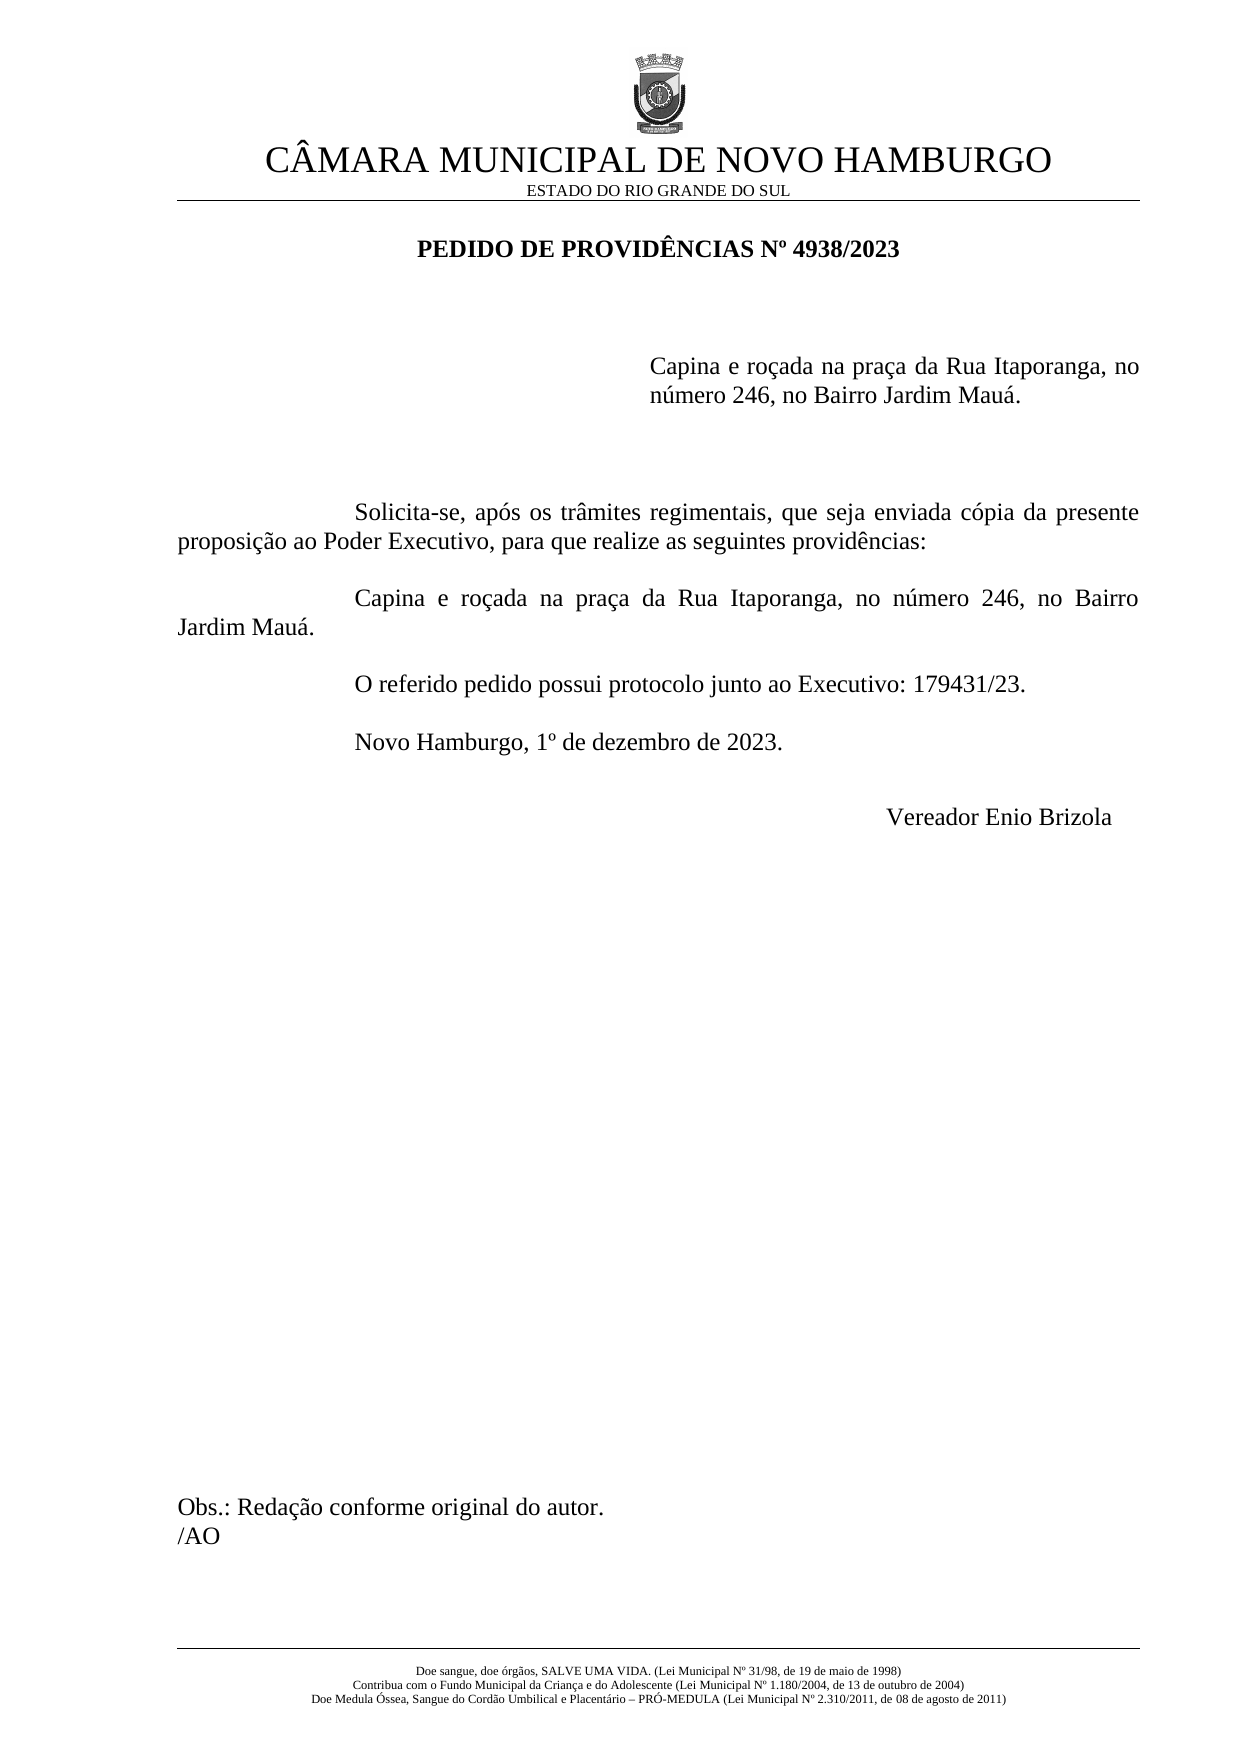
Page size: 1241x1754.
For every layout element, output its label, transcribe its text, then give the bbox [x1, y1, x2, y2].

text O referido pedido possui protocolo junto ao Executivo: 179431/23. [177, 669, 1140, 698]
text Solicita-se, após os trâmites regimentais, que seja enviada cópia da presente proposição ao Poder Executivo, para que realize as seguintes providências: [177, 497, 1140, 554]
text Capina e roçada na praça da Rua Itaporanga, no número 246, no Bairro Jardim Mauá. [649, 351, 1140, 408]
text PEDIDO DE PROVIDÊNCIAS Nº 4938/2023 [177, 234, 1140, 262]
text Capina e roçada na praça da Rua Itaporanga, no número 246, no Bairro Jardim Mauá. [177, 583, 1140, 641]
text Vereador Enio Brizola [886, 802, 1140, 831]
text /AO [177, 1521, 1140, 1550]
text Obs.: Redação conforme original do autor. [177, 1492, 1140, 1521]
text Novo Hamburgo, 1º de dezembro de 2023. [177, 727, 1140, 756]
